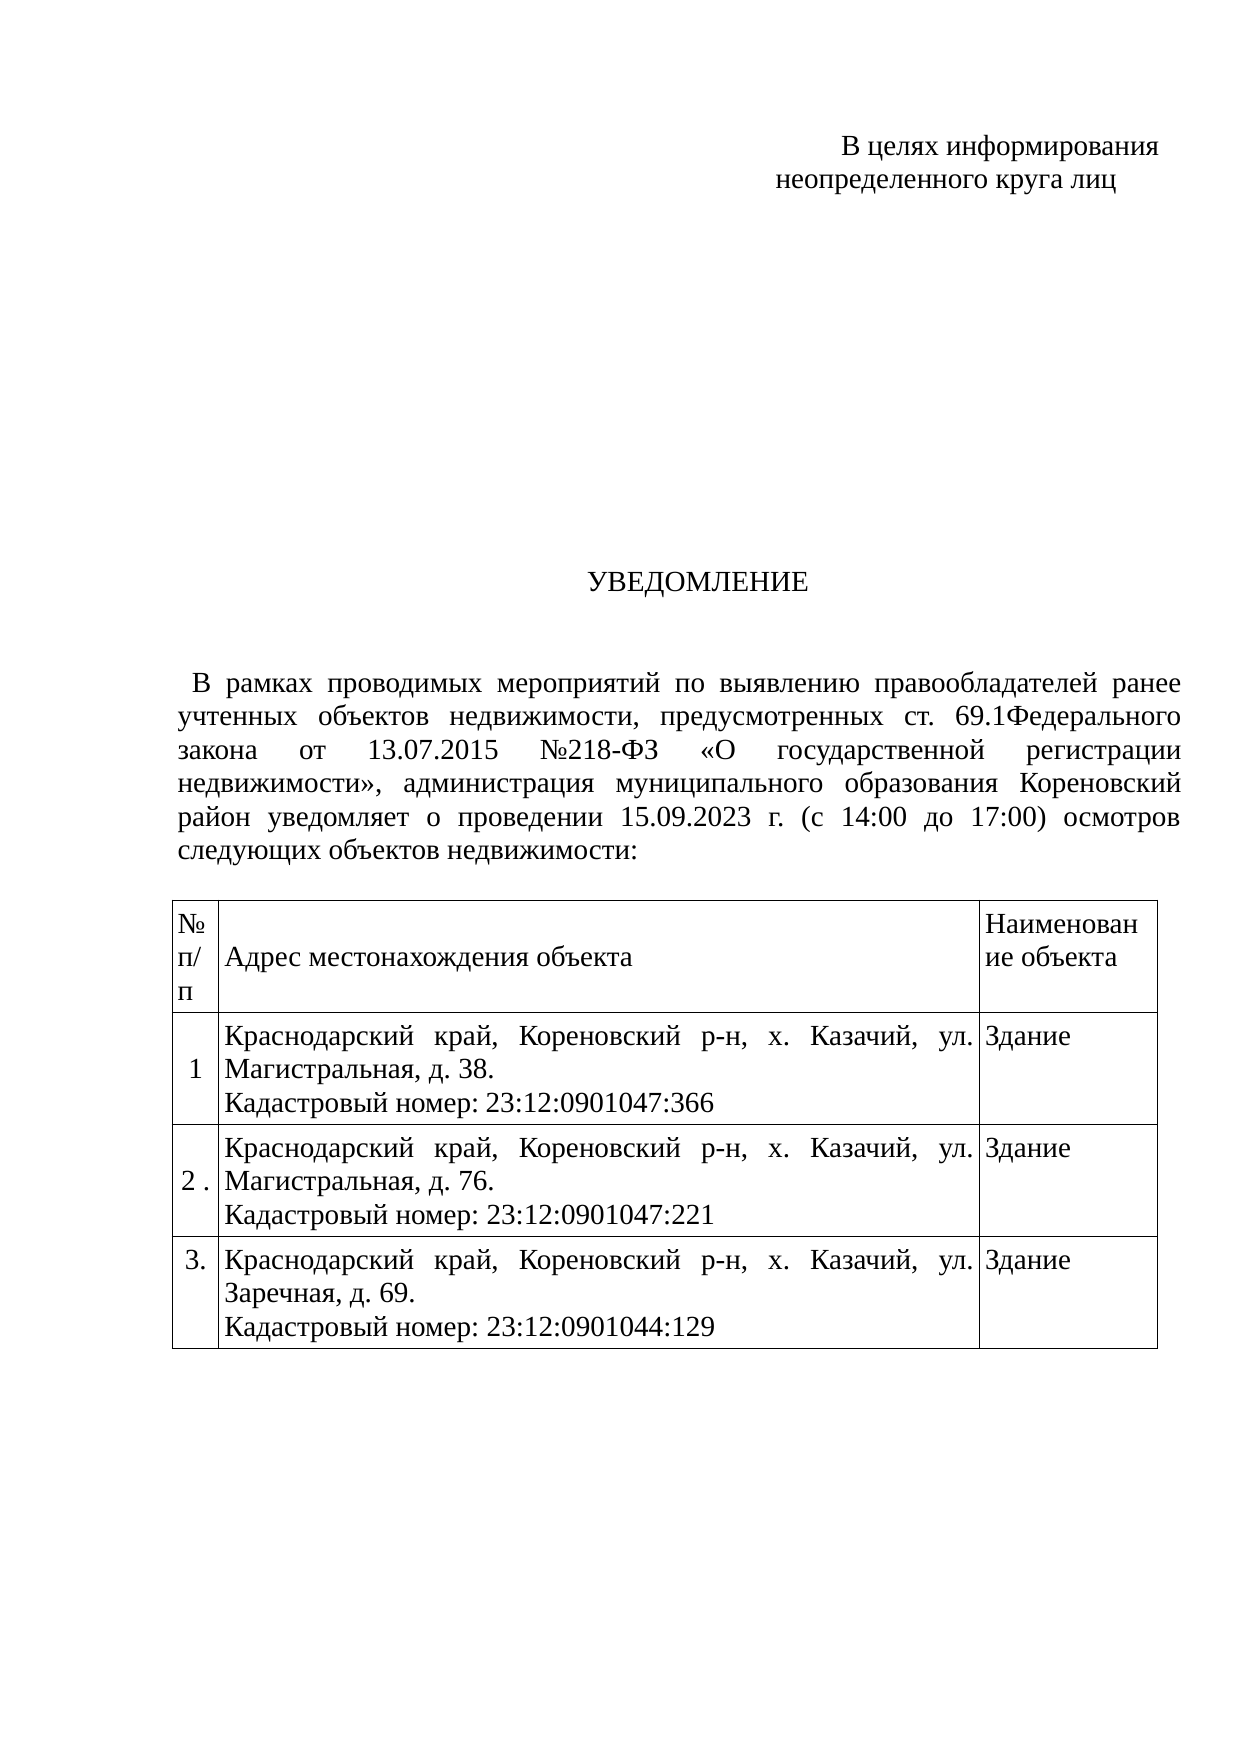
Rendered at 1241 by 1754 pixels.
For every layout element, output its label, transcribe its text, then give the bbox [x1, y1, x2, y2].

text В целях информирования [177, 128, 1182, 162]
table_cell 1 [173, 1013, 218, 1124]
table_header Адрес местонахождения объекта [219, 901, 979, 1012]
table_cell Здание [980, 1237, 1157, 1348]
table_cell Краснодарский край, Кореновский р-н, х. Казачий, ул. Магистральная, д. 76. Кадастровый номер: 23:12:0901047:221 [219, 1125, 979, 1236]
table_cell Краснодарский край, Кореновский р-н, х. Казачий, ул. Магистральная, д. 38. Кадастровый номер: 23:12:0901047:366 [219, 1013, 979, 1124]
table_cell 3. [173, 1237, 218, 1348]
table_header Наименование объекта [980, 901, 1157, 1012]
table_cell 2 . [173, 1125, 218, 1236]
text В рамках проводимых мероприятий по выявлению правообладателей ранее учтенных объектов недвижимости, предусмотренных ст. 69.1Федерального закона от 13.07.2015 №218-ФЗ «О государственной регистрации недвижимости», администрация муниципального образования Кореновский район уведомляет о проведении 15.09.2023 г. (с 14:00 до 17:00) осмотров следующих объектов недвижимости: [177, 665, 1182, 866]
text УВЕДОМЛЕНИЕ [177, 564, 1182, 598]
table_header № п/п [173, 901, 218, 1012]
table_cell Здание [980, 1125, 1157, 1236]
text неопределенного круга лиц [177, 162, 1182, 195]
table_cell Здание [980, 1013, 1157, 1124]
table_cell Краснодарский край, Кореновский р-н, х. Казачий, ул. Заречная, д. 69. Кадастровый номер: 23:12:0901044:129 [219, 1237, 979, 1348]
